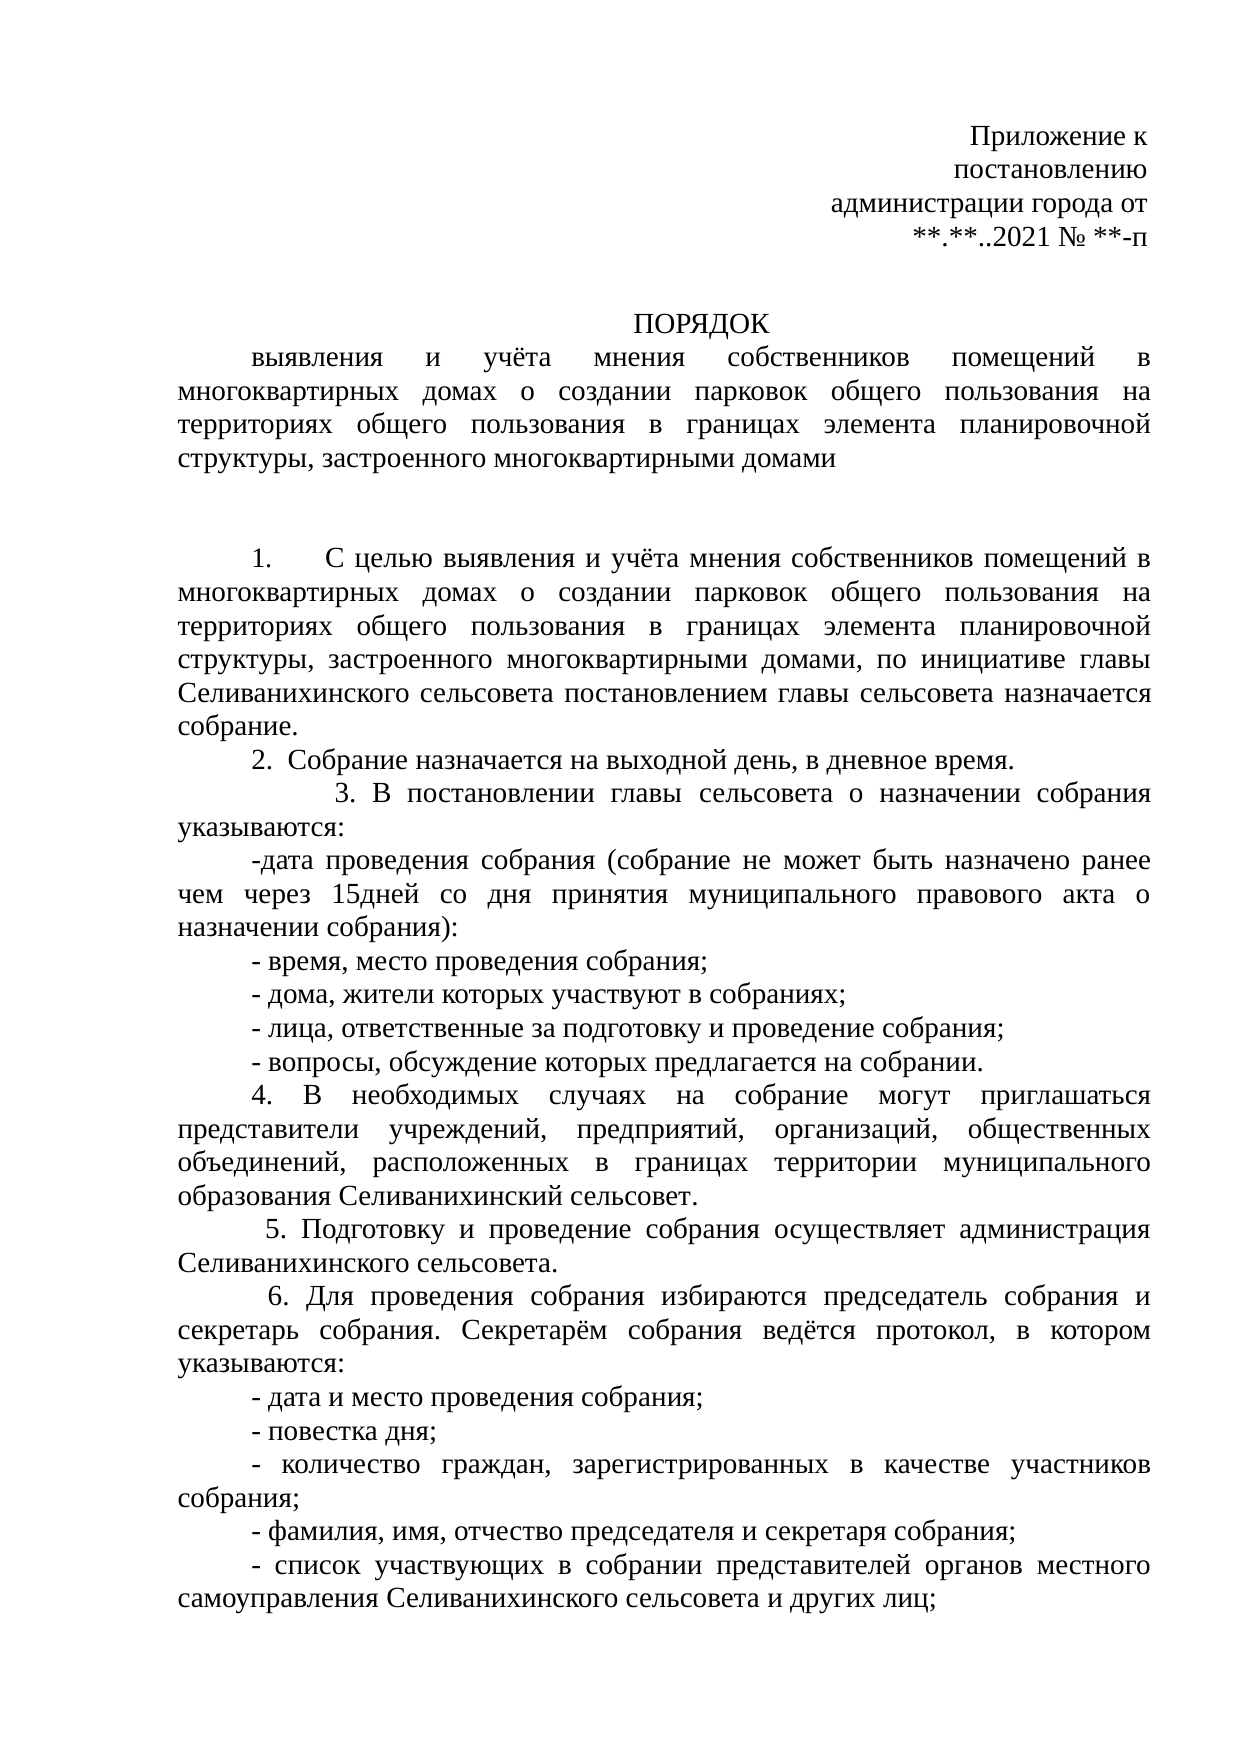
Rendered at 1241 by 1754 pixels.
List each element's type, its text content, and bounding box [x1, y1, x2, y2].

text - дата и место проведения собрания; [177, 1379, 1152, 1413]
text ПОРЯДОК [177, 306, 1152, 339]
text - повестка дня; [177, 1413, 1152, 1446]
text - время, место проведения собрания; [177, 943, 1152, 977]
text - список участвующих в собрании представителей органов местного самоуправления Селиванихинского сельсовета и других лиц; [177, 1547, 1152, 1614]
text - дома, жители которых участвуют в собраниях; [177, 977, 1152, 1010]
text -дата проведения собрания (собрание не может быть назначено ранее чем через 15дней со дня принятия муниципального правового акта о назначении собрания): [177, 842, 1152, 943]
text 4. В необходимых случаях на собрание могут приглашаться представители учреждений, предприятий, организаций, общественных объединений, расположенных в границах территории муниципального образования Селиванихинский сельсовет. [177, 1077, 1152, 1211]
list С целью выявления и учёта мнения собственников помещений в многоквартирных домах о создании парковок общего пользования на территориях общего пользования в границах элемента планировочной структуры, застроенного многоквартирными домами, по инициативе главы Селиванихинского сельсовета постановлением главы сельсовета назначается собрание. [177, 541, 1152, 742]
text выявления и учёта мнения собственников помещений в многоквартирных домах о создании парковок общего пользования на территориях общего пользования в границах элемента планировочной структуры, застроенного многоквартирными домами [177, 339, 1152, 473]
text - вопросы, обсуждение которых предлагается на собрании. [177, 1044, 1152, 1077]
text - фамилия, имя, отчество председателя и секретаря собрания; [177, 1513, 1152, 1547]
text - количество граждан, зарегистрированных в качестве участников собрания; [177, 1446, 1152, 1513]
text 2. Собрание назначается на выходной день, в дневное время. [177, 742, 1152, 775]
text - лица, ответственные за подготовку и проведение собрания; [177, 1010, 1152, 1044]
list 3. В постановлении главы сельсовета о назначении собрания указываются: [177, 775, 1152, 842]
text Приложение к постановлению администрации города от **.**..2021 № **-п [783, 118, 1147, 252]
text 5. Подготовку и проведение собрания осуществляет администрация Селиванихинского сельсовета. [177, 1211, 1152, 1278]
text 6. Для проведения собрания избираются председатель собрания и секретарь собрания. Секретарём собрания ведётся протокол, в котором указываются: [177, 1278, 1152, 1379]
